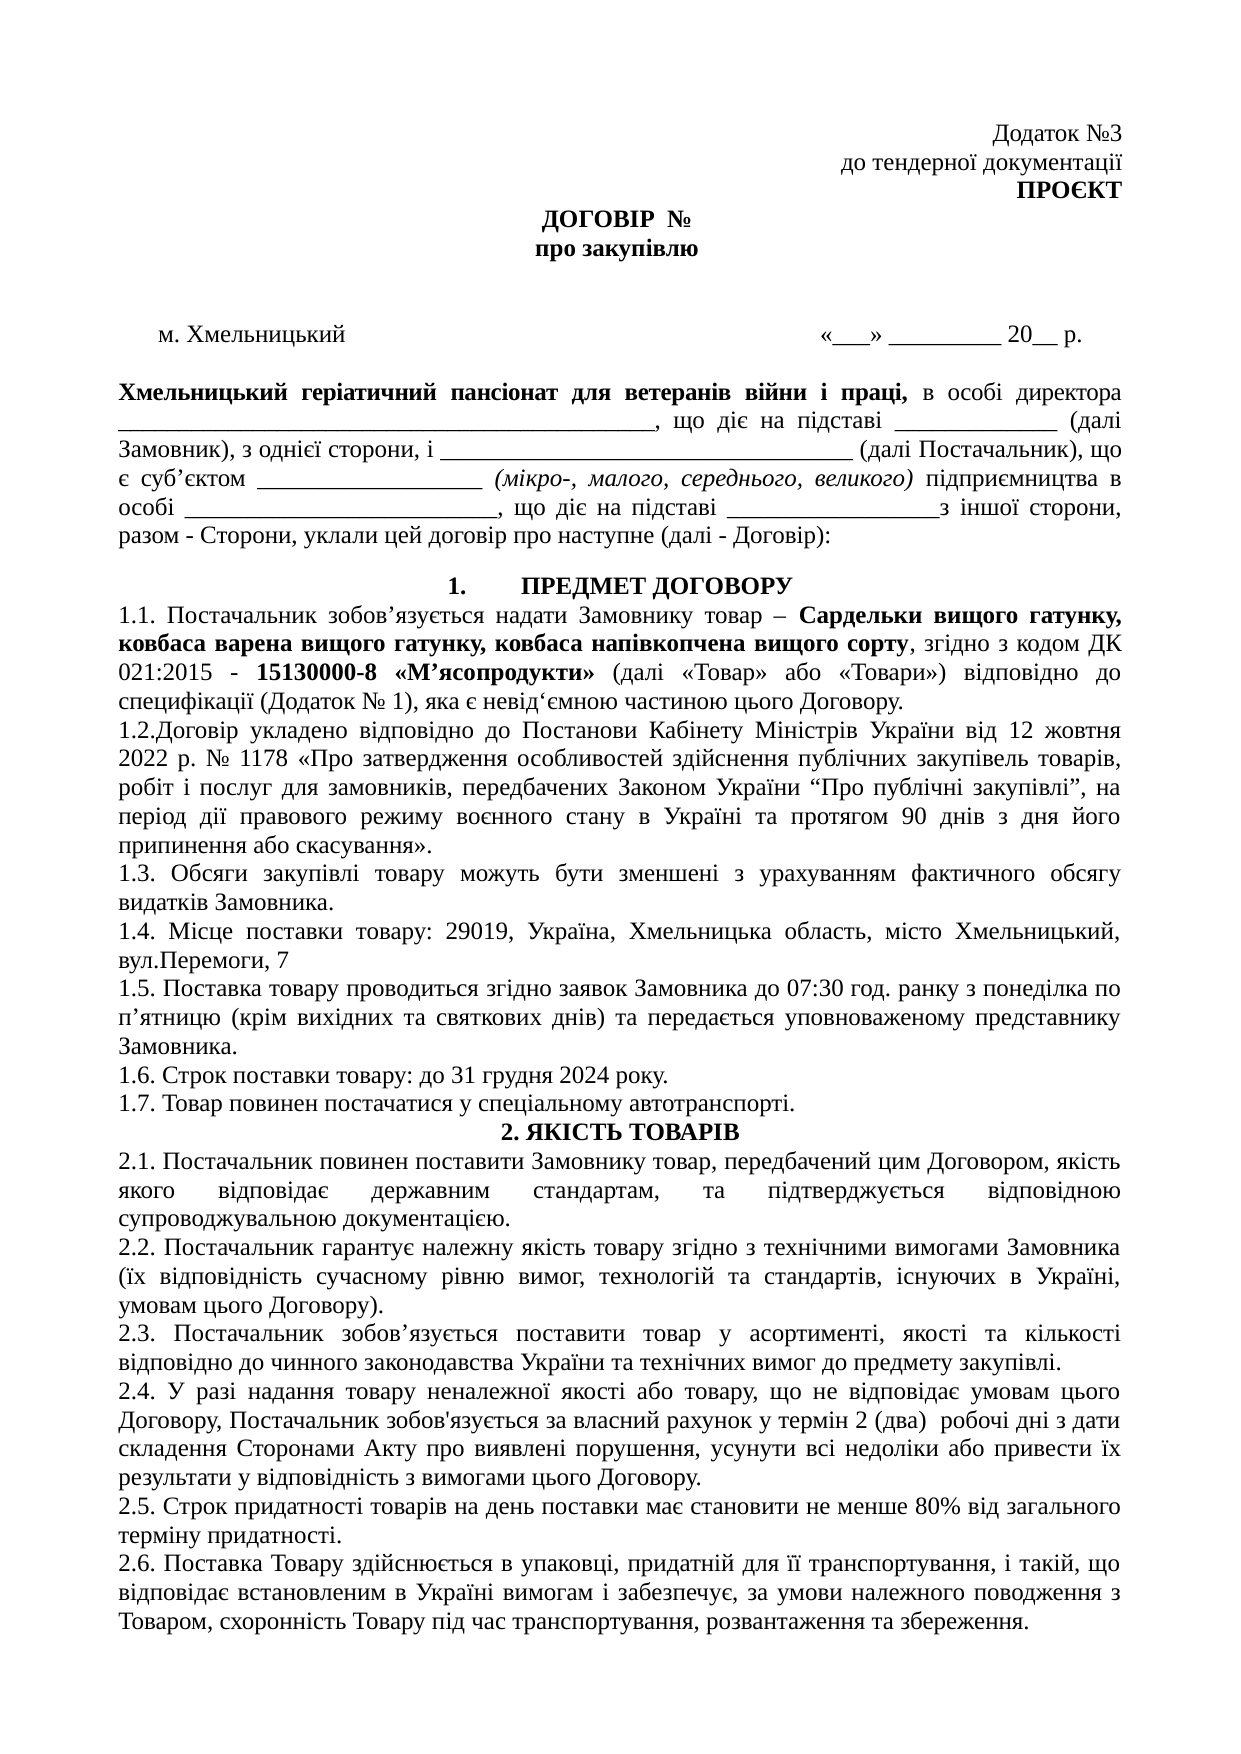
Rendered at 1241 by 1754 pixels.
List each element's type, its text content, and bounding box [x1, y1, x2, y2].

text 2.5. Строк придатності товарів на день поставки має становити не менше 80% від загального терміну придатності. [118, 1491, 1122, 1548]
text 2.6. Поставка Товару здійснюється в упаковці, придатній для її транспортування, і такій, що відповідає встановленим в Україні вимогам і забезпечує, за умови належного поводження з Товаром, схоронність Товару під час транспортування, розвантаження та збереження. [118, 1548, 1122, 1635]
text ПРОЄКТ [118, 176, 1122, 204]
text м. Хмельницький «___» _________ 20__ р. [118, 319, 1122, 348]
text Хмельницький геріатичний пансіонат для ветеранів війни і праці, в особі директора ____________________________________________, що діє на підставі _____________ (далі Замовник), з однієї сторони, і _________________________________ (далі Постачальник), що є суб’єктом __________________ (мікро-, малого, середнього, великого) підприємництва в особі _________________________, що діє на підставі _________________з іншої сторони, разом - Сторони, уклали цей договір про наступне (далі - Договір): [118, 377, 1122, 549]
text 2.1. Постачальник повинен поставити Замовнику товар, передбачений цим Договором, якість якого відповідає державним стандартам, та підтверджується відповідною супроводжувальною документацією. [118, 1146, 1122, 1232]
text 1.3. Обсяги закупівлі товару можуть бути зменшені з урахуванням фактичного обсягу видатків Замовника. [118, 858, 1122, 916]
text 1.4. Місце поставки товару: 29019, Україна, Хмельницька область, місто Хмельницький, вул.Перемоги, 7 [118, 916, 1122, 973]
text ДОГОВІР № [118, 204, 1122, 233]
text 1.5. Поставка товару проводиться згідно заявок Замовника до 07:30 год. ранку з понеділка по п’ятницю (крім вихідних та святкових днів) та передається уповноваженому представнику Замовника. [118, 973, 1122, 1060]
text про закупівлю [118, 233, 1122, 262]
text Додаток №3 [118, 118, 1122, 147]
text 1.2.Договір укладено відповідно до Постанови Кабінету Міністрів України від 12 жовтня 2022 р. № 1178 «Про затвердження особливостей здійснення публічних закупівель товарів, робіт і послуг для замовників, передбачених Законом України “Про публічні закупівлі”, на період дії правового режиму воєнного стану в Україні та протягом 90 днів з дня його припинення або скасування». [118, 715, 1122, 858]
text 2.4. У разі надання товару неналежної якості або товару, що не відповідає умовам цього Договору, Постачальник зобов'язується за власний рахунок у термін 2 (два) робочі дні з дати складення Сторонами Акту про виявлені порушення, усунути всі недоліки або привести їх результати у відповідність з вимогами цього Договору. [118, 1376, 1122, 1491]
text 2.3. Постачальник зобов’язується поставити товар у асортименті, якості та кількості відповідно до чинного законодавства України та технічних вимог до предмету закупівлі. [118, 1318, 1122, 1376]
text 1.6. Строк поставки товару: до 31 грудня 2024 року. [118, 1060, 1122, 1088]
text 1.7. Товар повинен постачатися у спеціальному автотранспорті. [118, 1088, 1122, 1117]
text 2.2. Постачальник гарантує належну якість товару згідно з технічними вимогами Замовника (їх відповідність сучасному рівню вимог, технологій та стандартів, існуючих в Україні, умовам цього Договору). [118, 1232, 1122, 1318]
text 2. ЯКІСТЬ ТОВАРІВ [118, 1117, 1122, 1146]
text до тендерної документації [118, 147, 1122, 176]
list ПРЕДМЕТ ДОГОВОРУ [118, 571, 1122, 600]
text 1.1. Постачальник зобов’язується надати Замовнику товар – Сардельки вищого гатунку, ковбаса варена вищого гатунку, ковбаса напівкопчена вищого сорту, згідно з кодом ДК 021:2015 - 15130000-8 «М’ясопродукти» (далі «Товар» або «Товари») відповідно до специфікації (Додаток № 1), яка є невід‘ємною частиною цього Договору. [118, 600, 1122, 715]
